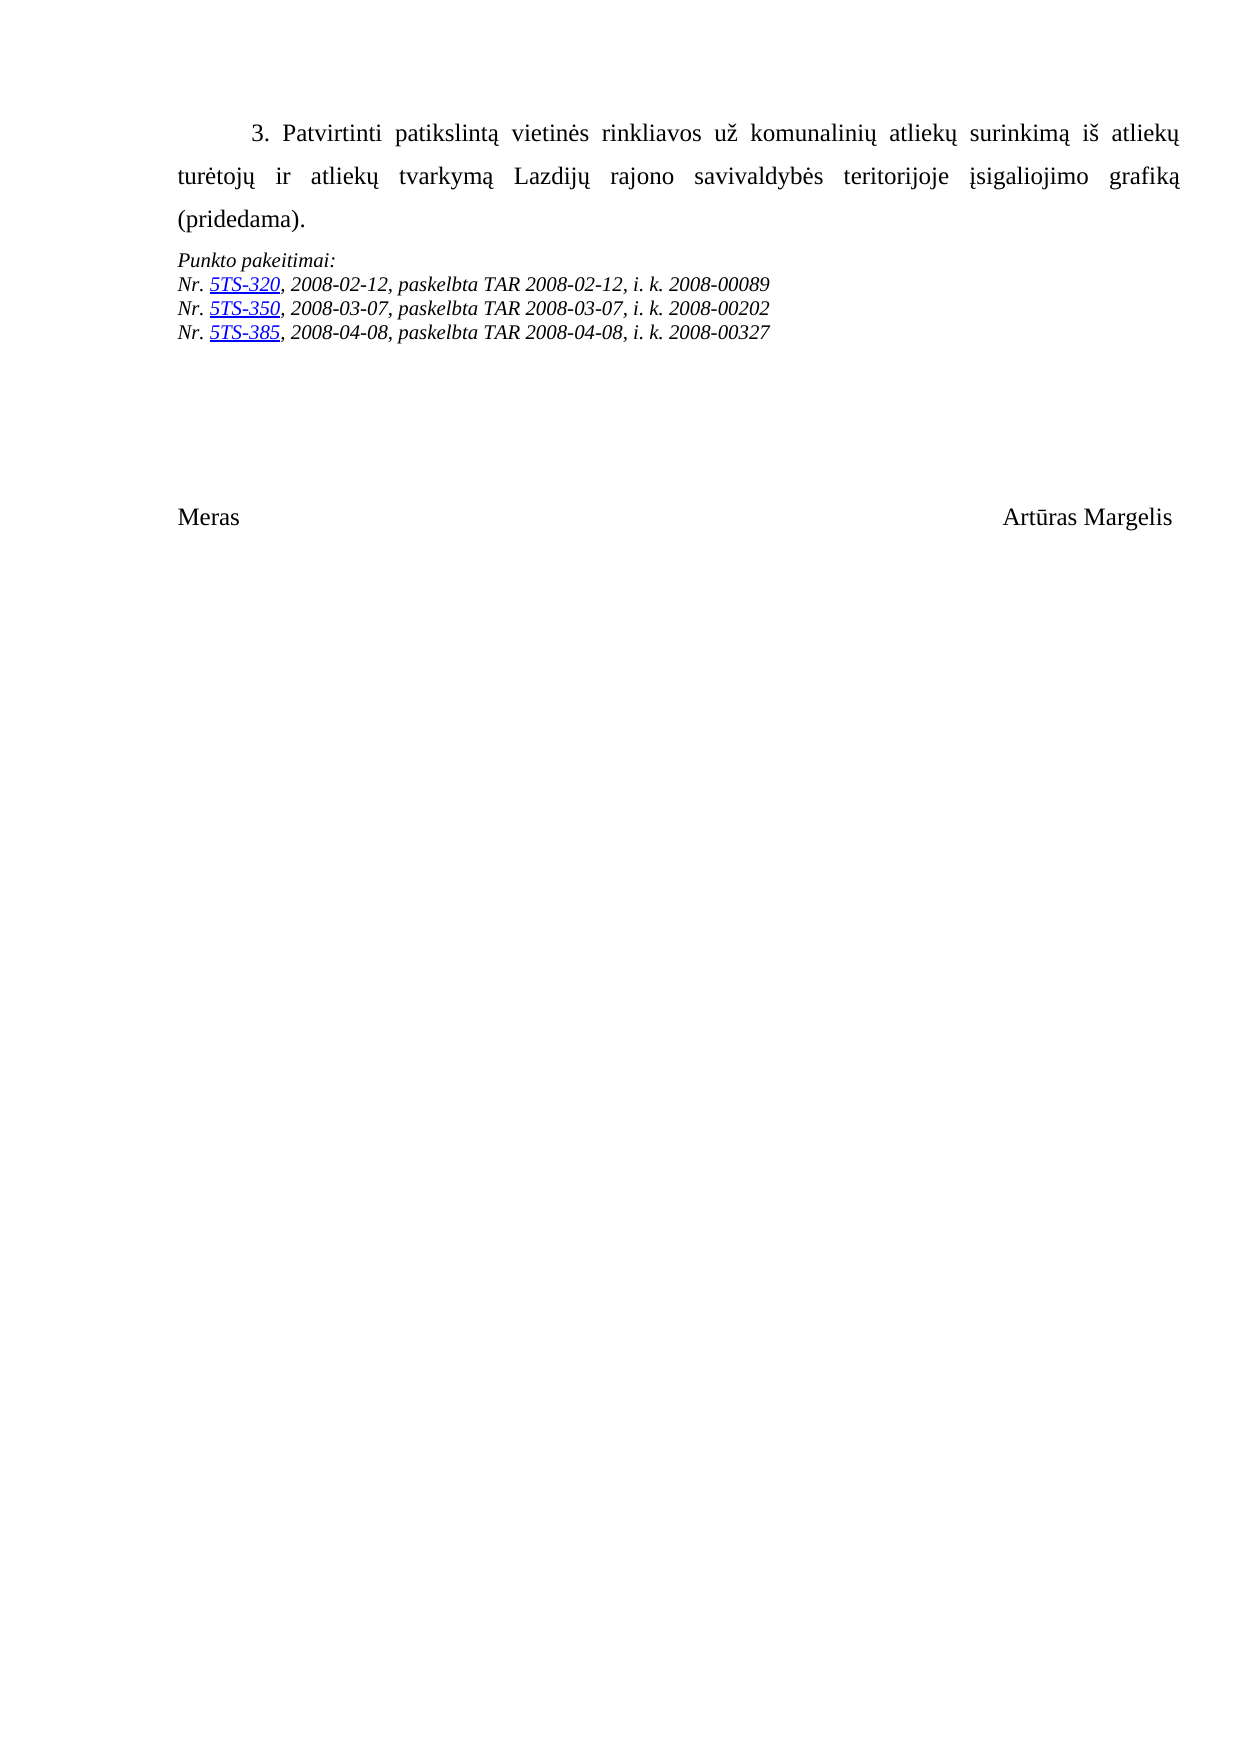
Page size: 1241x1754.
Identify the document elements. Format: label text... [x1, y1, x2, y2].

text Meras Artūras Margelis [177, 502, 1181, 531]
text Nr. 5TS-320, 2008-02-12, paskelbta TAR 2008-02-12, i. k. 2008-00089 [177, 272, 1181, 296]
text Nr. 5TS-350, 2008-03-07, paskelbta TAR 2008-03-07, i. k. 2008-00202 [177, 296, 1181, 320]
text 3. Patvirtinti patikslintą vietinės rinkliavos už komunalinių atliekų surinkimą iš atliekų turėtojų ir atliekų tvarkymą Lazdijų rajono savivaldybės teritorijoje įsigaliojimo grafiką (pridedama). [177, 118, 1181, 233]
text Punkto pakeitimai: [177, 247, 1181, 272]
text Nr. 5TS-385, 2008-04-08, paskelbta TAR 2008-04-08, i. k. 2008-00327 [177, 320, 1181, 344]
